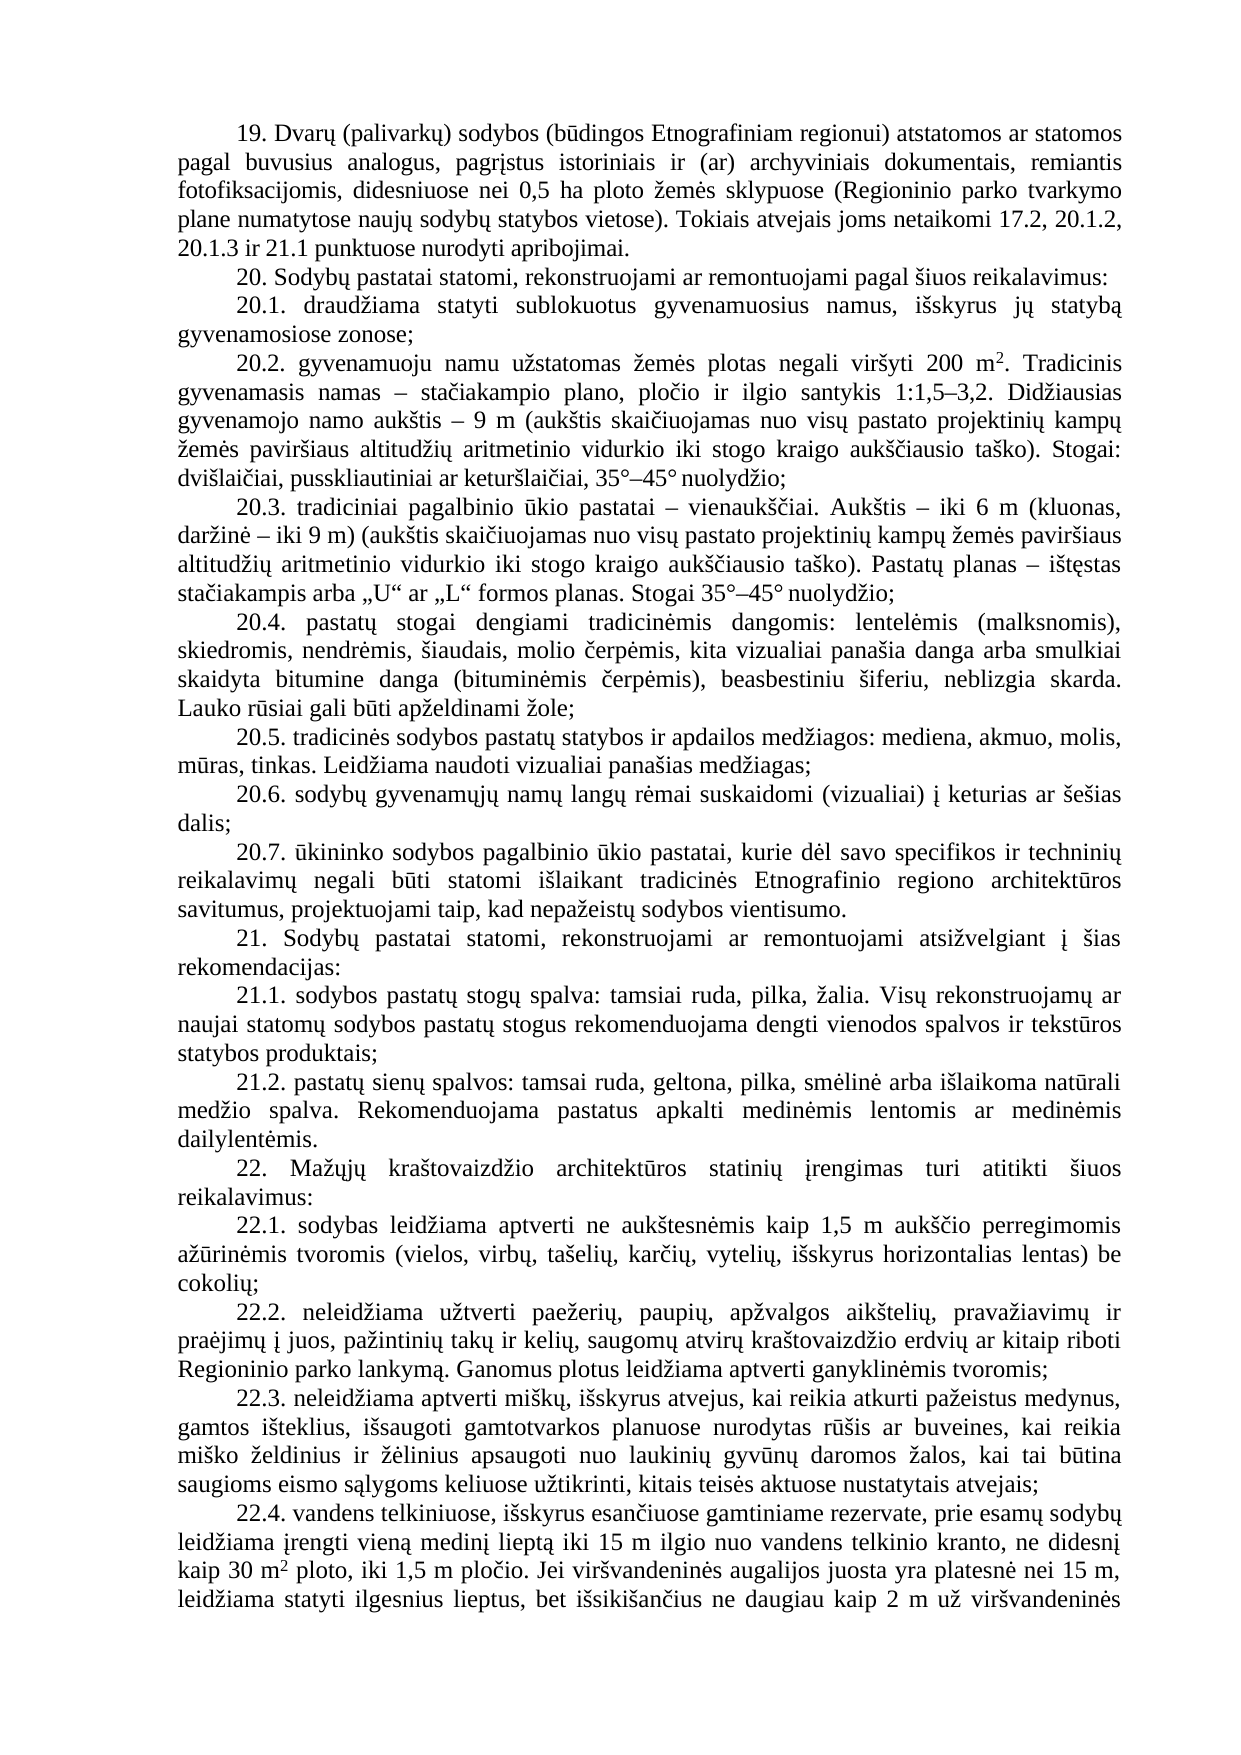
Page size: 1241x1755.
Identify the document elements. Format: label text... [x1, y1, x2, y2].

text 20.5. tradicinės sodybos pastatų statybos ir apdailos medžiagos: mediena, akmuo, molis, mūras, tinkas. Leidžiama naudoti vizualiai panašias medžiagas; [177, 722, 1122, 779]
text 20.4. pastatų stogai dengiami tradicinėmis dangomis: lentelėmis (malksnomis), skiedromis, nendrėmis, šiaudais, molio čerpėmis, kita vizualiai panašia danga arba smulkiai skaidyta bitumine danga (bituminėmis čerpėmis), beasbestiniu šiferiu, neblizgia skarda. Lauko rūsiai gali būti apželdinami žole; [177, 607, 1122, 722]
text 21.2. pastatų sienų spalvos: tamsai ruda, geltona, pilka, smėlinė arba išlaikoma natūrali medžio spalva. Rekomenduojama pastatus apkalti medinėmis lentomis ar medinėmis dailylentėmis. [177, 1067, 1122, 1153]
text 20. Sodybų pastatai statomi, rekonstruojami ar remontuojami pagal šiuos reikalavimus: [177, 262, 1122, 291]
text 20.3. tradiciniai pagalbinio ūkio pastatai – vienaukščiai. Aukštis – iki 6 m (kluonas, daržinė – iki 9 m) (aukštis skaičiuojamas nuo visų pastato projektinių kampų žemės paviršiaus altitudžių aritmetinio vidurkio iki stogo kraigo aukščiausio taško). Pastatų planas – ištęstas stačiakampis arba „U“ ar „L“ formos planas. Stogai 35°–45° nuolydžio; [177, 492, 1122, 607]
text 20.1. draudžiama statyti sublokuotus gyvenamuosius namus, išskyrus jų statybą gyvenamosiose zonose; [177, 291, 1122, 348]
text 22.4. vandens telkiniuose, išskyrus esančiuose gamtiniame rezervate, prie esamų sodybų leidžiama įrengti vieną medinį lieptą iki 15 m ilgio nuo vandens telkinio kranto, ne didesnį kaip 30 m2 ploto, iki 1,5 m pločio. Jei viršvandeninės augalijos juosta yra platesnė nei 15 m, leidžiama statyti ilgesnius lieptus, bet išsikišančius ne daugiau kaip 2 m už viršvandeninės [177, 1498, 1122, 1613]
text 20.6. sodybų gyvenamųjų namų langų rėmai suskaidomi (vizualiai) į keturias ar šešias dalis; [177, 779, 1122, 837]
text 19. Dvarų (palivarkų) sodybos (būdingos Etnografiniam regionui) atstatomos ar statomos pagal buvusius analogus, pagrįstus istoriniais ir (ar) archyviniais dokumentais, remiantis fotofiksacijomis, didesniuose nei 0,5 ha ploto žemės sklypuose (Regioninio parko tvarkymo plane numatytose naujų sodybų statybos vietose). Tokiais atvejais joms netaikomi 17.2, 20.1.2, 20.1.3 ir 21.1 punktuose nurodyti apribojimai. [177, 118, 1122, 262]
text 22. Mažųjų kraštovaizdžio architektūros statinių įrengimas turi atitikti šiuos reikalavimus: [177, 1153, 1122, 1211]
text 22.1. sodybas leidžiama aptverti ne aukštesnėmis kaip 1,5 m aukščio perregimomis ažūrinėmis tvoromis (vielos, virbų, tašelių, karčių, vytelių, išskyrus horizontalias lentas) be cokolių; [177, 1211, 1122, 1297]
text 20.7. ūkininko sodybos pagalbinio ūkio pastatai, kurie dėl savo specifikos ir techninių reikalavimų negali būti statomi išlaikant tradicinės Etnografinio regiono architektūros savitumus, projektuojami taip, kad nepažeistų sodybos vientisumo. [177, 837, 1122, 923]
text 22.2. neleidžiama užtverti paežerių, paupių, apžvalgos aikštelių, pravažiavimų ir praėjimų į juos, pažintinių takų ir kelių, saugomų atvirų kraštovaizdžio erdvių ar kitaip riboti Regioninio parko lankymą. Ganomus plotus leidžiama aptverti ganyklinėmis tvoromis; [177, 1297, 1122, 1383]
text 22.3. neleidžiama aptverti miškų, išskyrus atvejus, kai reikia atkurti pažeistus medynus, gamtos išteklius, išsaugoti gamtotvarkos planuose nurodytas rūšis ar buveines, kai reikia miško želdinius ir žėlinius apsaugoti nuo laukinių gyvūnų daromos žalos, kai tai būtina saugioms eismo sąlygoms keliuose užtikrinti, kitais teisės aktuose nustatytais atvejais; [177, 1383, 1122, 1498]
text 21. Sodybų pastatai statomi, rekonstruojami ar remontuojami atsižvelgiant į šias rekomendacijas: [177, 923, 1122, 981]
text 21.1. sodybos pastatų stogų spalva: tamsiai ruda, pilka, žalia. Visų rekonstruojamų ar naujai statomų sodybos pastatų stogus rekomenduojama dengti vienodos spalvos ir tekstūros statybos produktais; [177, 981, 1122, 1067]
text 20.2. gyvenamuoju namu užstatomas žemės plotas negali viršyti 200 m2. Tradicinis gyvenamasis namas – stačiakampio plano, pločio ir ilgio santykis 1:1,5–3,2. Didžiausias gyvenamojo namo aukštis – 9 m (aukštis skaičiuojamas nuo visų pastato projektinių kampų žemės paviršiaus altitudžių aritmetinio vidurkio iki stogo kraigo aukščiausio taško). Stogai: dvišlaičiai, pusskliautiniai ar keturšlaičiai, 35°–45° nuolydžio; [177, 348, 1122, 492]
